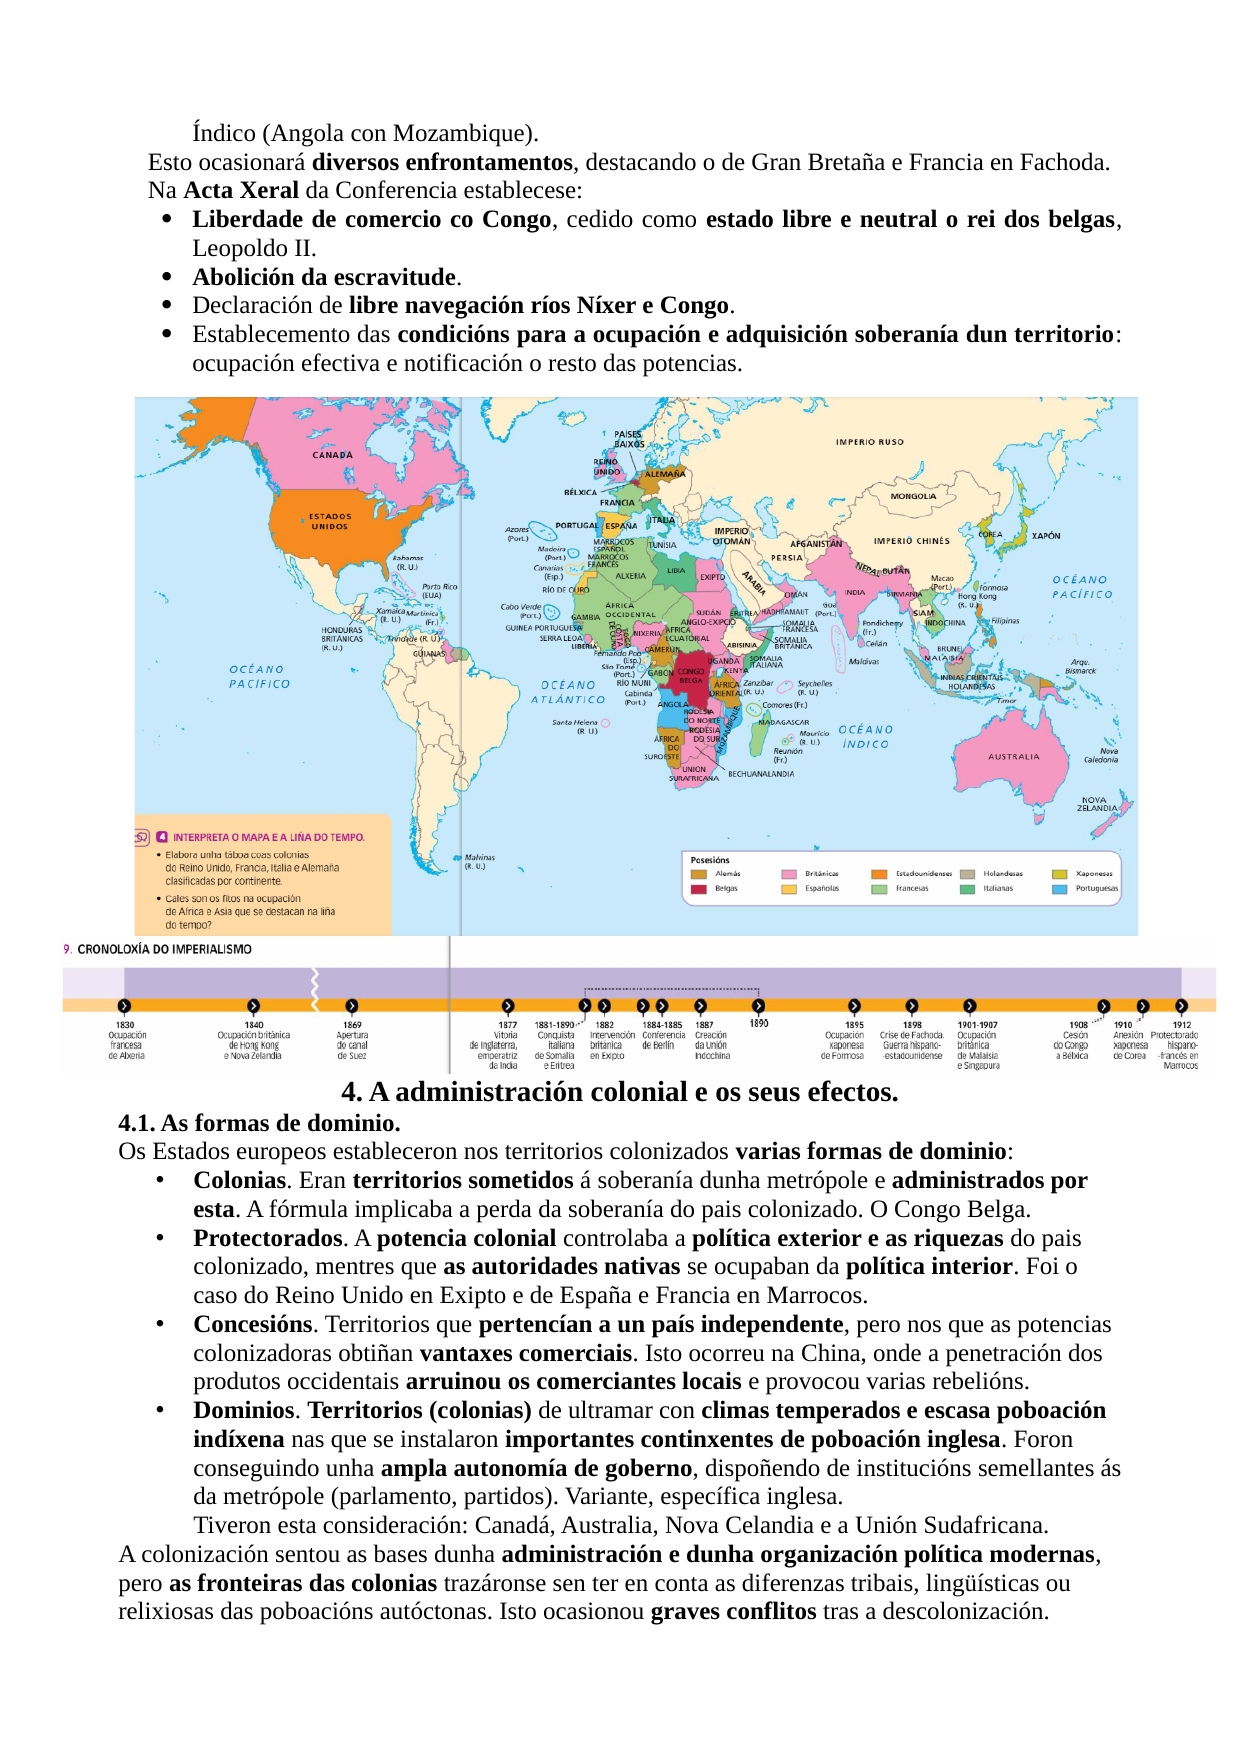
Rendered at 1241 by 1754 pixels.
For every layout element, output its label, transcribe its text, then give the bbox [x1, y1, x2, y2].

list Dominios. Territorios (colonias) de ultramar con climas temperados e escasa poboación indíxena nas que se instalaron importantes continxentes de poboación inglesa. Foron conseguindo unha ampla autonomía de goberno, dispoñendo de institucións semellantes ás da metrópole (parlamento, partidos). Variante, específica inglesa. [156, 1395, 1122, 1510]
list Tiveron esta consideración: Canadá, Australia, Nova Celandia e a Unión Sudafricana. [156, 1510, 1122, 1539]
text Os Estados europeos estableceron nos territorios colonizados varias formas de dominio: [118, 1136, 1122, 1165]
list Esto ocasionará diversos enfrontamentos, destacando o de Gran Bretaña e Francia en Fachoda. [118, 147, 1122, 176]
list Índico (Angola con Mozambique). [162, 118, 1122, 147]
list Concesións. Territorios que pertencían a un país independente, pero nos que as potencias colonizadoras obtiñan vantaxes comerciais. Isto ocorreu na China, onde a penetración dos produtos occidentais arruinou os comerciantes locais e provocou varias rebelións. [156, 1309, 1122, 1395]
text 4. A administración colonial e os seus efectos. [118, 1074, 1122, 1108]
list Colonias. Eran territorios sometidos á soberanía dunha metrópole e administrados por esta. A fórmula implicaba a perda da soberanía do pais colonizado. O Congo Belga. [156, 1165, 1122, 1223]
text [118, 808, 134, 936]
list Liberdade de comercio co Congo, cedido como estado libre e neutral o rei dos belgas, Leopoldo II. [162, 204, 1122, 262]
list Abolición da escravitude. [162, 262, 1122, 291]
text A colonización sentou as bases dunha administración e dunha organización política modernas, pero as fronteiras das colonias trazáronse sen ter en conta as diferenzas tribais, lingüísticas ou relixiosas das poboacións autóctonas. Isto ocasionou graves conflitos tras a descolonización. [118, 1539, 1122, 1625]
list Protectorados. A potencia colonial controlaba a política exterior e as riquezas do pais colonizado, mentres que as autoridades nativas se ocupaban da política interior. Foi o caso do Reino Unido en Exipto e de España e Francia en Marrocos. [156, 1223, 1122, 1309]
text 4.1. As formas de dominio. [118, 1108, 1122, 1136]
list Establecemento das condicións para a ocupación e adquisición soberanía dun territorio: ocupación efectiva e notificación o resto das potencias. [162, 319, 1122, 377]
list Declaración de libre navegación ríos Níxer e Congo. [162, 291, 1122, 319]
list Na Acta Xeral da Conferencia establecese: [118, 176, 1122, 204]
